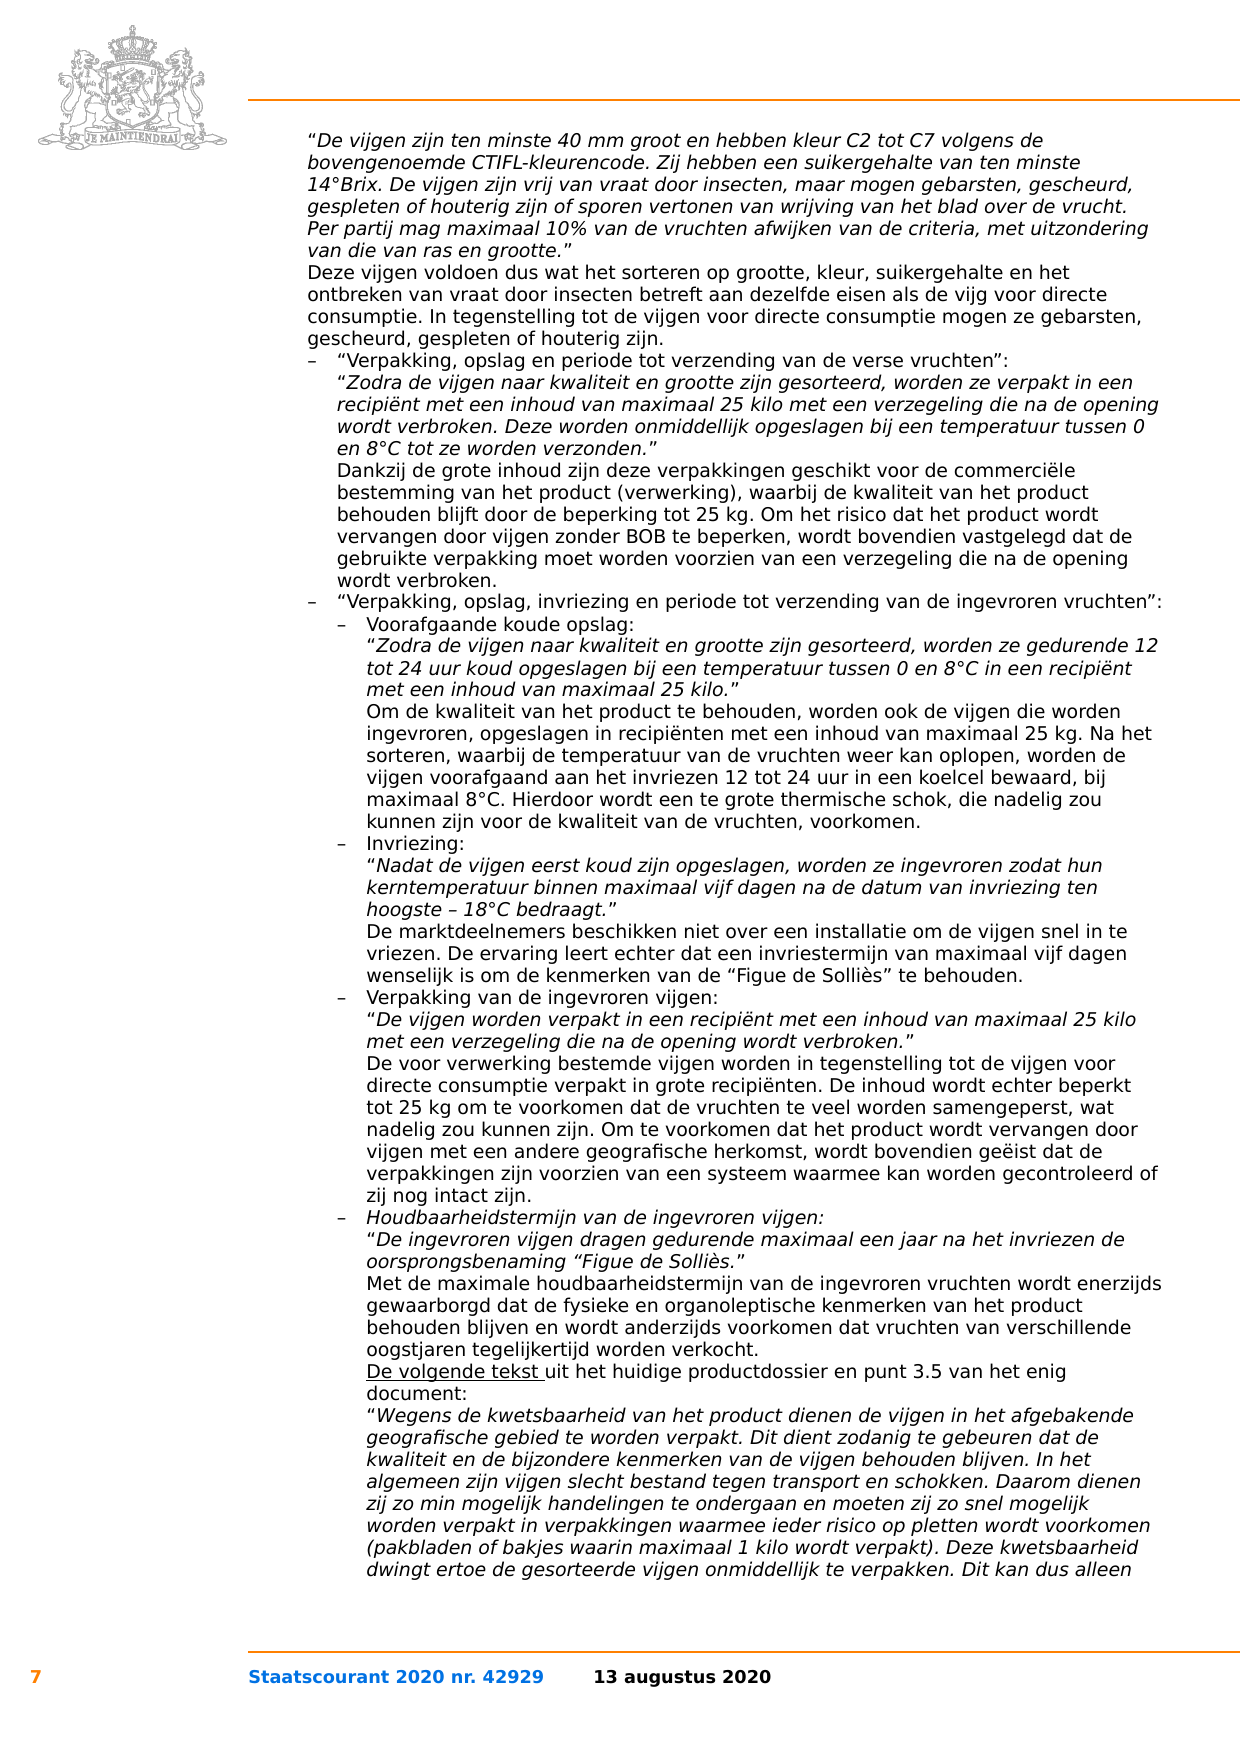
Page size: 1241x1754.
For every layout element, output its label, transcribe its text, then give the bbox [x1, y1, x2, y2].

text – Verpakking van de ingevroren vijgen: [337, 987, 1163, 1009]
picture [38, 25, 227, 150]
text De volgende tekst uit het huidige productdossier en punt 3.5 van het enig document: [366, 1361, 1163, 1405]
text Dankzij de grote inhoud zijn deze verpakkingen geschikt voor de commerciële bestemming van het product (verwerking), waarbij de kwaliteit van het product behouden blijft door de beperking tot 25 kg. Om het risico dat het product wordt vervangen door vijgen zonder BOB te beperken, wordt bovendien vastgelegd dat de gebruikte verpakking moet worden voorzien van een verzegeling die na de opening wordt verbroken. [337, 459, 1163, 591]
text “Nadat de vijgen eerst koud zijn opgeslagen, worden ze ingevroren zodat hun kerntemperatuur binnen maximaal vijf dagen na de datum van invriezing ten hoogste – 18°C bedraagt.” [366, 855, 1163, 921]
text – Invriezing: [337, 833, 1163, 855]
text Om de kwaliteit van het product te behouden, worden ook de vijgen die worden ingevroren, opgeslagen in recipiënten met een inhoud van maximaal 25 kg. Na het sorteren, waarbij de temperatuur van de vruchten weer kan oplopen, worden de vijgen voorafgaand aan het invriezen 12 tot 24 uur in een koelcel bewaard, bij maximaal 8°C. Hierdoor wordt een te grote thermische schok, die nadelig zou kunnen zijn voor de kwaliteit van de vruchten, voorkomen. [366, 701, 1163, 833]
text De marktdeelnemers beschikken niet over een installatie om de vijgen snel in te vriezen. De ervaring leert echter dat een invriestermijn van maximaal vijf dagen wenselijk is om de kenmerken van de “Figue de Solliès” te behouden. [366, 921, 1163, 987]
text – Houdbaarheidstermijn van de ingevroren vijgen: [337, 1207, 1163, 1229]
text Deze vijgen voldoen dus wat het sorteren op grootte, kleur, suikergehalte en het ontbreken van vraat door insecten betreft aan dezelfde eisen als de vijg voor directe consumptie. In tegenstelling tot de vijgen voor directe consumptie mogen ze gebarsten, gescheurd, gespleten of houterig zijn. [307, 262, 1163, 350]
text – Voorafgaande koude opslag: [337, 613, 1163, 635]
text “De vijgen zijn ten minste 40 mm groot en hebben kleur C2 tot C7 volgens de bovengenoemde CTIFL-kleurencode. Zij hebben een suikergehalte van ten minste 14°Brix. De vijgen zijn vrij van vraat door insecten, maar mogen gebarsten, gescheurd, gespleten of houterig zijn of sporen vertonen van wrijving van het blad over de vrucht. Per partij mag maximaal 10% van de vruchten afwijken van de criteria, met uitzondering van die van ras en grootte.” [307, 130, 1163, 262]
text “De vijgen worden verpakt in een recipiënt met een inhoud van maximaal 25 kilo met een verzegeling die na de opening wordt verbroken.” [366, 1009, 1163, 1053]
text Met de maximale houdbaarheidstermijn van de ingevroren vruchten wordt enerzijds gewaarborgd dat de fysieke en organoleptische kenmerken van het product behouden blijven en wordt anderzijds voorkomen dat vruchten van verschillende oogstjaren tegelijkertijd worden verkocht. [366, 1273, 1163, 1361]
text “Zodra de vijgen naar kwaliteit en grootte zijn gesorteerd, worden ze verpakt in een recipiënt met een inhoud van maximaal 25 kilo met een verzegeling die na de opening wordt verbroken. Deze worden onmiddellijk opgeslagen bij een temperatuur tussen 0 en 8°C tot ze worden verzonden.” [337, 372, 1163, 459]
text De voor verwerking bestemde vijgen worden in tegenstelling tot de vijgen voor directe consumptie verpakt in grote recipiënten. De inhoud wordt echter beperkt tot 25 kg om te voorkomen dat de vruchten te veel worden samengeperst, wat nadelig zou kunnen zijn. Om te voorkomen dat het product wordt vervangen door vijgen met een andere geografische herkomst, wordt bovendien geëist dat de verpakkingen zijn voorzien van een systeem waarmee kan worden gecontroleerd of zij nog intact zijn. [366, 1053, 1163, 1207]
text “Zodra de vijgen naar kwaliteit en grootte zijn gesorteerd, worden ze gedurende 12 tot 24 uur koud opgeslagen bij een temperatuur tussen 0 en 8°C in een recipiënt met een inhoud van maximaal 25 kilo.” [366, 635, 1163, 701]
text “Wegens de kwetsbaarheid van het product dienen de vijgen in het afgebakende geografische gebied te worden verpakt. Dit dient zodanig te gebeuren dat de kwaliteit en de bijzondere kenmerken van de vijgen behouden blijven. In het algemeen zijn vijgen slecht bestand tegen transport en schokken. Daarom dienen zij zo min mogelijk handelingen te ondergaan en moeten zij zo snel mogelijk worden verpakt in verpakkingen waarmee ieder risico op pletten wordt voorkomen (pakbladen of bakjes waarin maximaal 1 kilo wordt verpakt). Deze kwetsbaarheid dwingt ertoe de gesorteerde vijgen onmiddellijk te verpakken. Dit kan dus alleen [366, 1405, 1163, 1581]
text – “Verpakking, opslag en periode tot verzending van de verse vruchten”: [307, 350, 1163, 372]
text “De ingevroren vijgen dragen gedurende maximaal een jaar na het invriezen de oorsprongsbenaming “Figue de Solliès.” [366, 1229, 1163, 1273]
text – “Verpakking, opslag, invriezing en periode tot verzending van de ingevroren vruchten”: [307, 591, 1163, 613]
